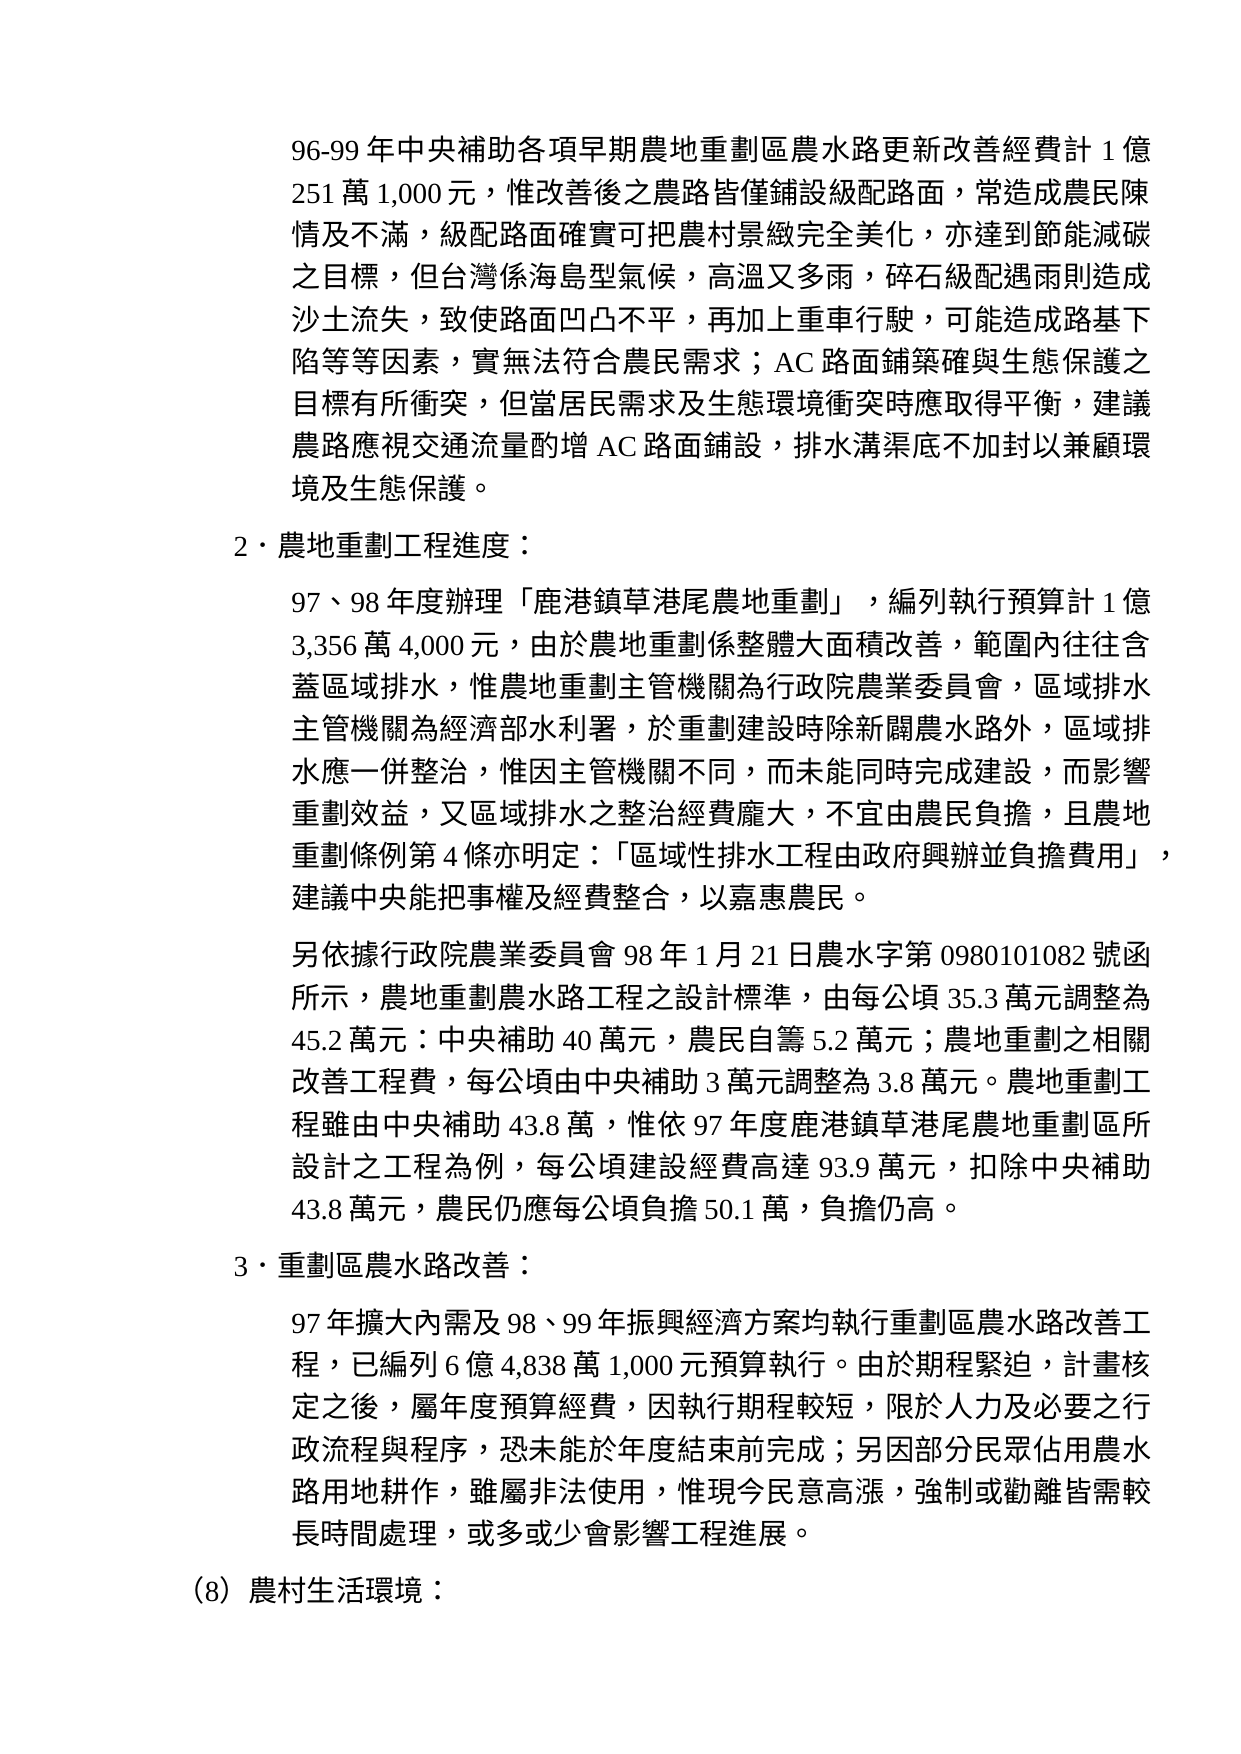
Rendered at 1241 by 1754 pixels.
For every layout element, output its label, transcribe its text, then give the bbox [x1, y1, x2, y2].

text 96-99年中央補助各項早期農地重劃區農水路更新改善經費計1億251萬1,000元，惟改善後之農路皆僅鋪設級配路面，常造成農民陳情及不滿，級配路面確實可把農村景緻完全美化，亦達到節能減碳之目標，但台灣係海島型氣候，高溫又多雨，碎石級配遇雨則造成沙土流失，致使路面凹凸不平，再加上重車行駛，可能造成路基下陷等等因素，實無法符合農民需求；AC路面鋪築確與生態保護之目標有所衝突，但當居民需求及生態環境衝突時應取得平衡，建議農路應視交通流量酌增AC路面鋪設，排水溝渠底不加封以兼顧環境及生態保護。 [291, 127, 1152, 508]
list 農村生活環境： [175, 1568, 1152, 1610]
list 農地重劃工程進度： [233, 522, 1152, 564]
text 另依據行政院農業委員會98年1月21日農水字第0980101082號函所示，農地重劃農水路工程之設計標準，由每公頃35.3萬元調整為45.2萬元：中央補助40萬元，農民自籌5.2萬元；農地重劃之相關改善工程費，每公頃由中央補助3萬元調整為3.8萬元。農地重劃工程雖由中央補助43.8萬，惟依97年度鹿港鎮草港尾農地重劃區所設計之工程為例，每公頃建設經費高達93.9萬元，扣除中央補助43.8萬元，農民仍應每公頃負擔50.1萬，負擔仍高。 [291, 932, 1152, 1228]
list 重劃區農水路改善： [233, 1243, 1152, 1285]
text 97、98年度辦理「鹿港鎮草港尾農地重劃」，編列執行預算計1億3,356萬4,000元，由於農地重劃係整體大面積改善，範圍內往往含蓋區域排水，惟農地重劃主管機關為行政院農業委員會，區域排水主管機關為經濟部水利署，於重劃建設時除新闢農水路外，區域排水應一併整治，惟因主管機關不同，而未能同時完成建設，而影響重劃效益，又區域排水之整治經費龐大，不宜由農民負擔，且農地重劃條例第4條亦明定：「區域性排水工程由政府興辦並負擔費用」，建議中央能把事權及經費整合，以嘉惠農民。 [291, 579, 1152, 917]
text 97年擴大內需及98、99年振興經濟方案均執行重劃區農水路改善工程，已編列6億4,838萬1,000元預算執行。由於期程緊迫，計畫核定之後，屬年度預算經費，因執行期程較短，限於人力及必要之行政流程與程序，恐未能於年度結束前完成；另因部分民眾佔用農水路用地耕作，雖屬非法使用，惟現今民意高漲，強制或勸離皆需較長時間處理，或多或少會影響工程進展。 [291, 1299, 1152, 1553]
